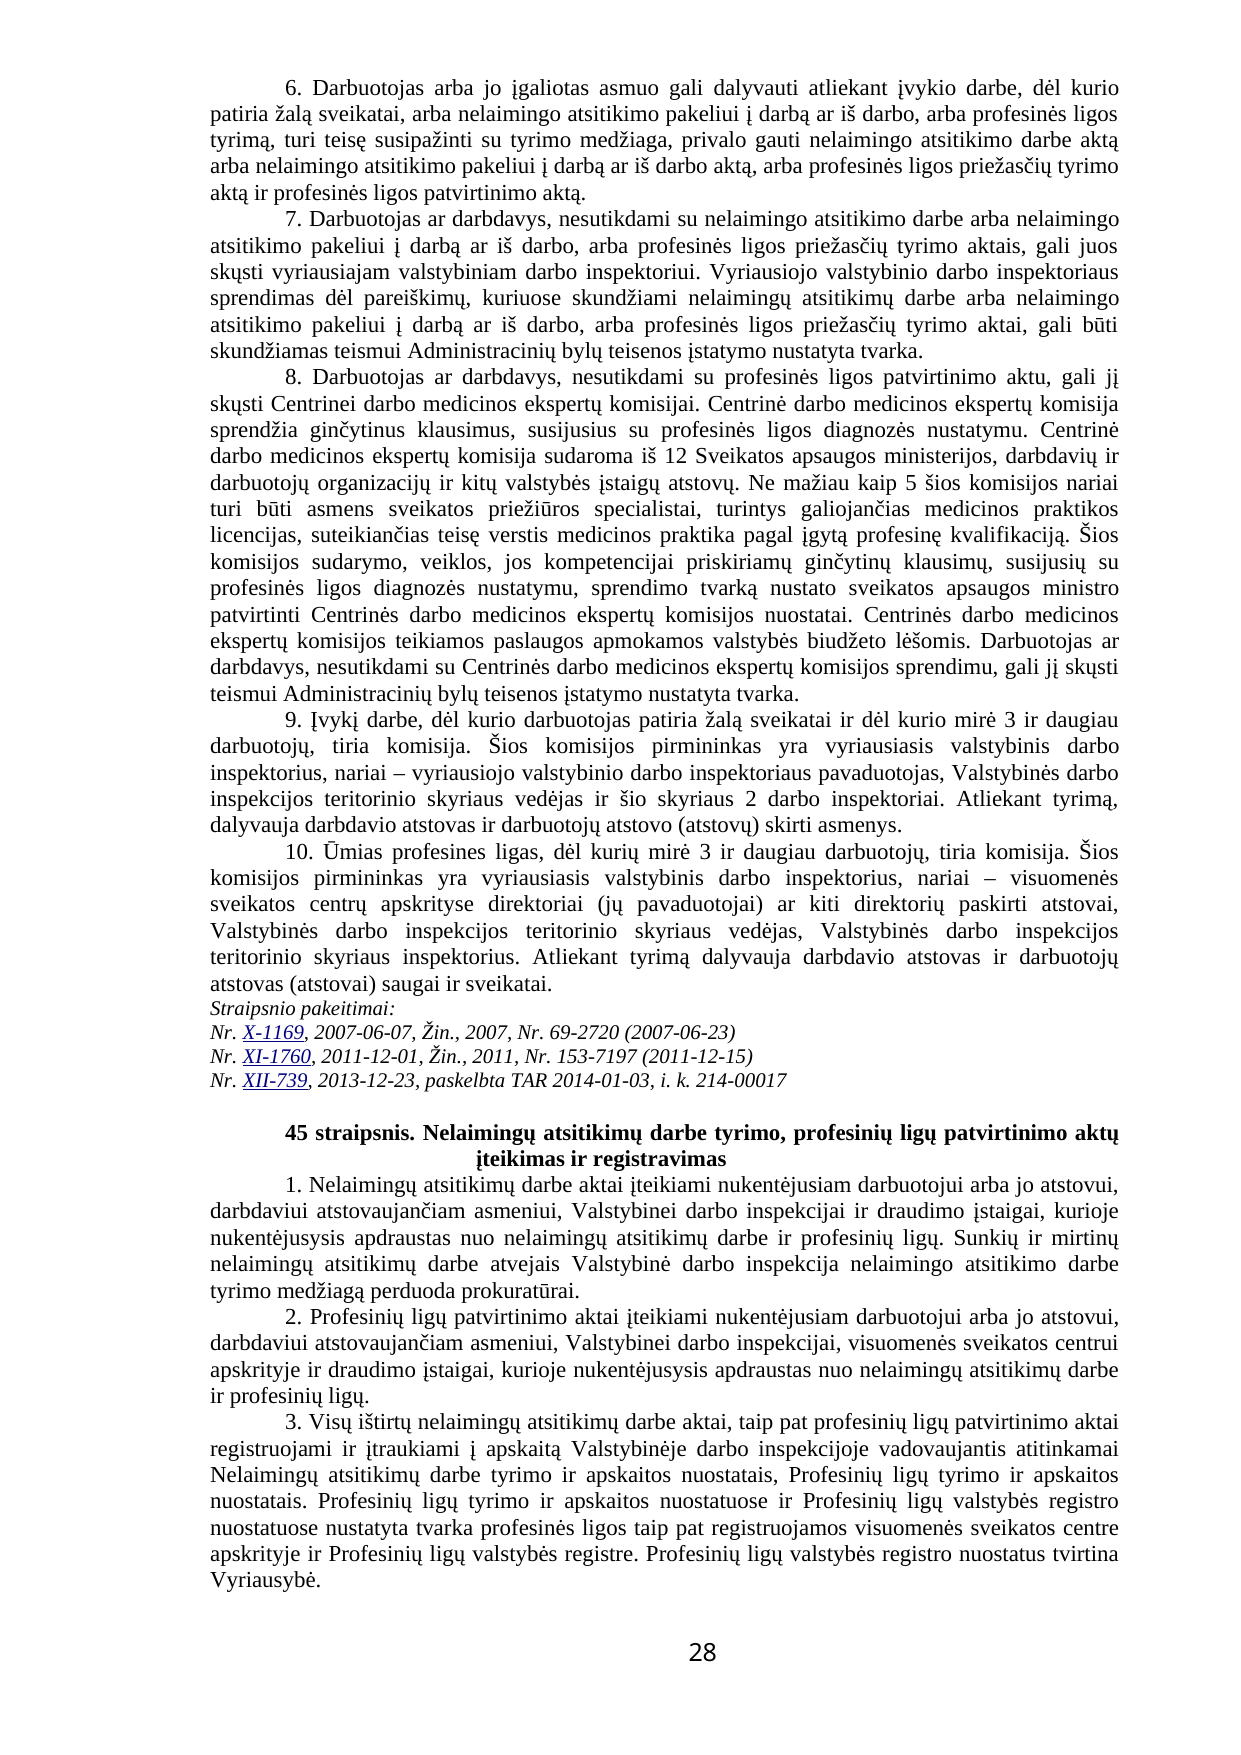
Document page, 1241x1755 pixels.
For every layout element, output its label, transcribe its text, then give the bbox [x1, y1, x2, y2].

text 2. Profesinių ligų patvirtinimo aktai įteikiami nukentėjusiam darbuotojui arba jo atstovui, darbdaviui atstovaujančiam asmeniui, Valstybinei darbo inspekcijai, visuomenės sveikatos centrui apskrityje ir draudimo įstaigai, kurioje nukentėjusysis apdraustas nuo nelaimingų atsitikimų darbe ir profesinių ligų. [210, 1303, 1120, 1408]
text Nr. XI-1760, 2011-12-01, Žin., 2011, Nr. 153-7197 (2011-12-15) [210, 1044, 1120, 1068]
text Nr. XII-739, 2013-12-23, paskelbta TAR 2014-01-03, i. k. 214-00017 [210, 1068, 1120, 1092]
text 45 straipsnis. Nelaimingų atsitikimų darbe tyrimo, profesinių ligų patvirtinimo aktų įteikimas ir registravimas [285, 1118, 1120, 1171]
text 10. Ūmias profesines ligas, dėl kurių mirė 3 ir daugiau darbuotojų, tiria komisija. Šios komisijos pirmininkas yra vyriausiasis valstybinis darbo inspektorius, nariai – visuomenės sveikatos centrų apskrityse direktoriai (jų pavaduotojai) ar kiti direktorių paskirti atstovai, Valstybinės darbo inspekcijos teritorinio skyriaus vedėjas, Valstybinės darbo inspekcijos teritorinio skyriaus inspektorius. Atliekant tyrimą dalyvauja darbdavio atstovas ir darbuotojų atstovas (atstovai) saugai ir sveikatai. [210, 838, 1120, 996]
text 9. Įvykį darbe, dėl kurio darbuotojas patiria žalą sveikatai ir dėl kurio mirė 3 ir daugiau darbuotojų, tiria komisija. Šios komisijos pirmininkas yra vyriausiasis valstybinis darbo inspektorius, nariai – vyriausiojo valstybinio darbo inspektoriaus pavaduotojas, Valstybinės darbo inspekcijos teritorinio skyriaus vedėjas ir šio skyriaus 2 darbo inspektoriai. Atliekant tyrimą, dalyvauja darbdavio atstovas ir darbuotojų atstovo (atstovų) skirti asmenys. [210, 706, 1120, 838]
text 6. Darbuotojas arba jo įgaliotas asmuo gali dalyvauti atliekant įvykio darbe, dėl kurio patiria žalą sveikatai, arba nelaimingo atsitikimo pakeliui į darbą ar iš darbo, arba profesinės ligos tyrimą, turi teisę susipažinti su tyrimo medžiaga, privalo gauti nelaimingo atsitikimo darbe aktą arba nelaimingo atsitikimo pakeliui į darbą ar iš darbo aktą, arba profesinės ligos priežasčių tyrimo aktą ir profesinės ligos patvirtinimo aktą. [210, 73, 1120, 205]
text 1. Nelaimingų atsitikimų darbe aktai įteikiami nukentėjusiam darbuotojui arba jo atstovui, darbdaviui atstovaujančiam asmeniui, Valstybinei darbo inspekcijai ir draudimo įstaigai, kurioje nukentėjusysis apdraustas nuo nelaimingų atsitikimų darbe ir profesinių ligų. Sunkių ir mirtinų nelaimingų atsitikimų darbe atvejais Valstybinė darbo inspekcija nelaimingo atsitikimo darbe tyrimo medžiagą perduoda prokuratūrai. [210, 1171, 1120, 1303]
text 8. Darbuotojas ar darbdavys, nesutikdami su profesinės ligos patvirtinimo aktu, gali jį skųsti Centrinei darbo medicinos ekspertų komisijai. Centrinė darbo medicinos ekspertų komisija sprendžia ginčytinus klausimus, susijusius su profesinės ligos diagnozės nustatymu. Centrinė darbo medicinos ekspertų komisija sudaroma iš 12 Sveikatos apsaugos ministerijos, darbdavių ir darbuotojų organizacijų ir kitų valstybės įstaigų atstovų. Ne mažiau kaip 5 šios komisijos nariai turi būti asmens sveikatos priežiūros specialistai, turintys galiojančias medicinos praktikos licencijas, suteikiančias teisę verstis medicinos praktika pagal įgytą profesinę kvalifikaciją. Šios komisijos sudarymo, veiklos, jos kompetencijai priskiriamų ginčytinų klausimų, susijusių su profesinės ligos diagnozės nustatymu, sprendimo tvarką nustato sveikatos apsaugos ministro patvirtinti Centrinės darbo medicinos ekspertų komisijos nuostatai. Centrinės darbo medicinos ekspertų komisijos teikiamos paslaugos apmokamos valstybės biudžeto lėšomis. Darbuotojas ar darbdavys, nesutikdami su Centrinės darbo medicinos ekspertų komisijos sprendimu, gali jį skųsti teismui Administracinių bylų teisenos įstatymo nustatyta tvarka. [210, 363, 1120, 706]
text 7. Darbuotojas ar darbdavys, nesutikdami su nelaimingo atsitikimo darbe arba nelaimingo atsitikimo pakeliui į darbą ar iš darbo, arba profesinės ligos priežasčių tyrimo aktais, gali juos skųsti vyriausiajam valstybiniam darbo inspektoriui. Vyriausiojo valstybinio darbo inspektoriaus sprendimas dėl pareiškimų, kuriuose skundžiami nelaimingų atsitikimų darbe arba nelaimingo atsitikimo pakeliui į darbą ar iš darbo, arba profesinės ligos priežasčių tyrimo aktai, gali būti skundžiamas teismui Administracinių bylų teisenos įstatymo nustatyta tvarka. [210, 205, 1120, 363]
text Straipsnio pakeitimai: [210, 996, 1120, 1020]
text 3. Visų ištirtų nelaimingų atsitikimų darbe aktai, taip pat profesinių ligų patvirtinimo aktai registruojami ir įtraukiami į apskaitą Valstybinėje darbo inspekcijoje vadovaujantis atitinkamai Nelaimingų atsitikimų darbe tyrimo ir apskaitos nuostatais, Profesinių ligų tyrimo ir apskaitos nuostatais. Profesinių ligų tyrimo ir apskaitos nuostatuose ir Profesinių ligų valstybės registro nuostatuose nustatyta tvarka profesinės ligos taip pat registruojamos visuomenės sveikatos centre apskrityje ir Profesinių ligų valstybės registre. Profesinių ligų valstybės registro nuostatus tvirtina Vyriausybė. [210, 1408, 1120, 1593]
text Nr. X-1169, 2007-06-07, Žin., 2007, Nr. 69-2720 (2007-06-23) [210, 1020, 1120, 1044]
